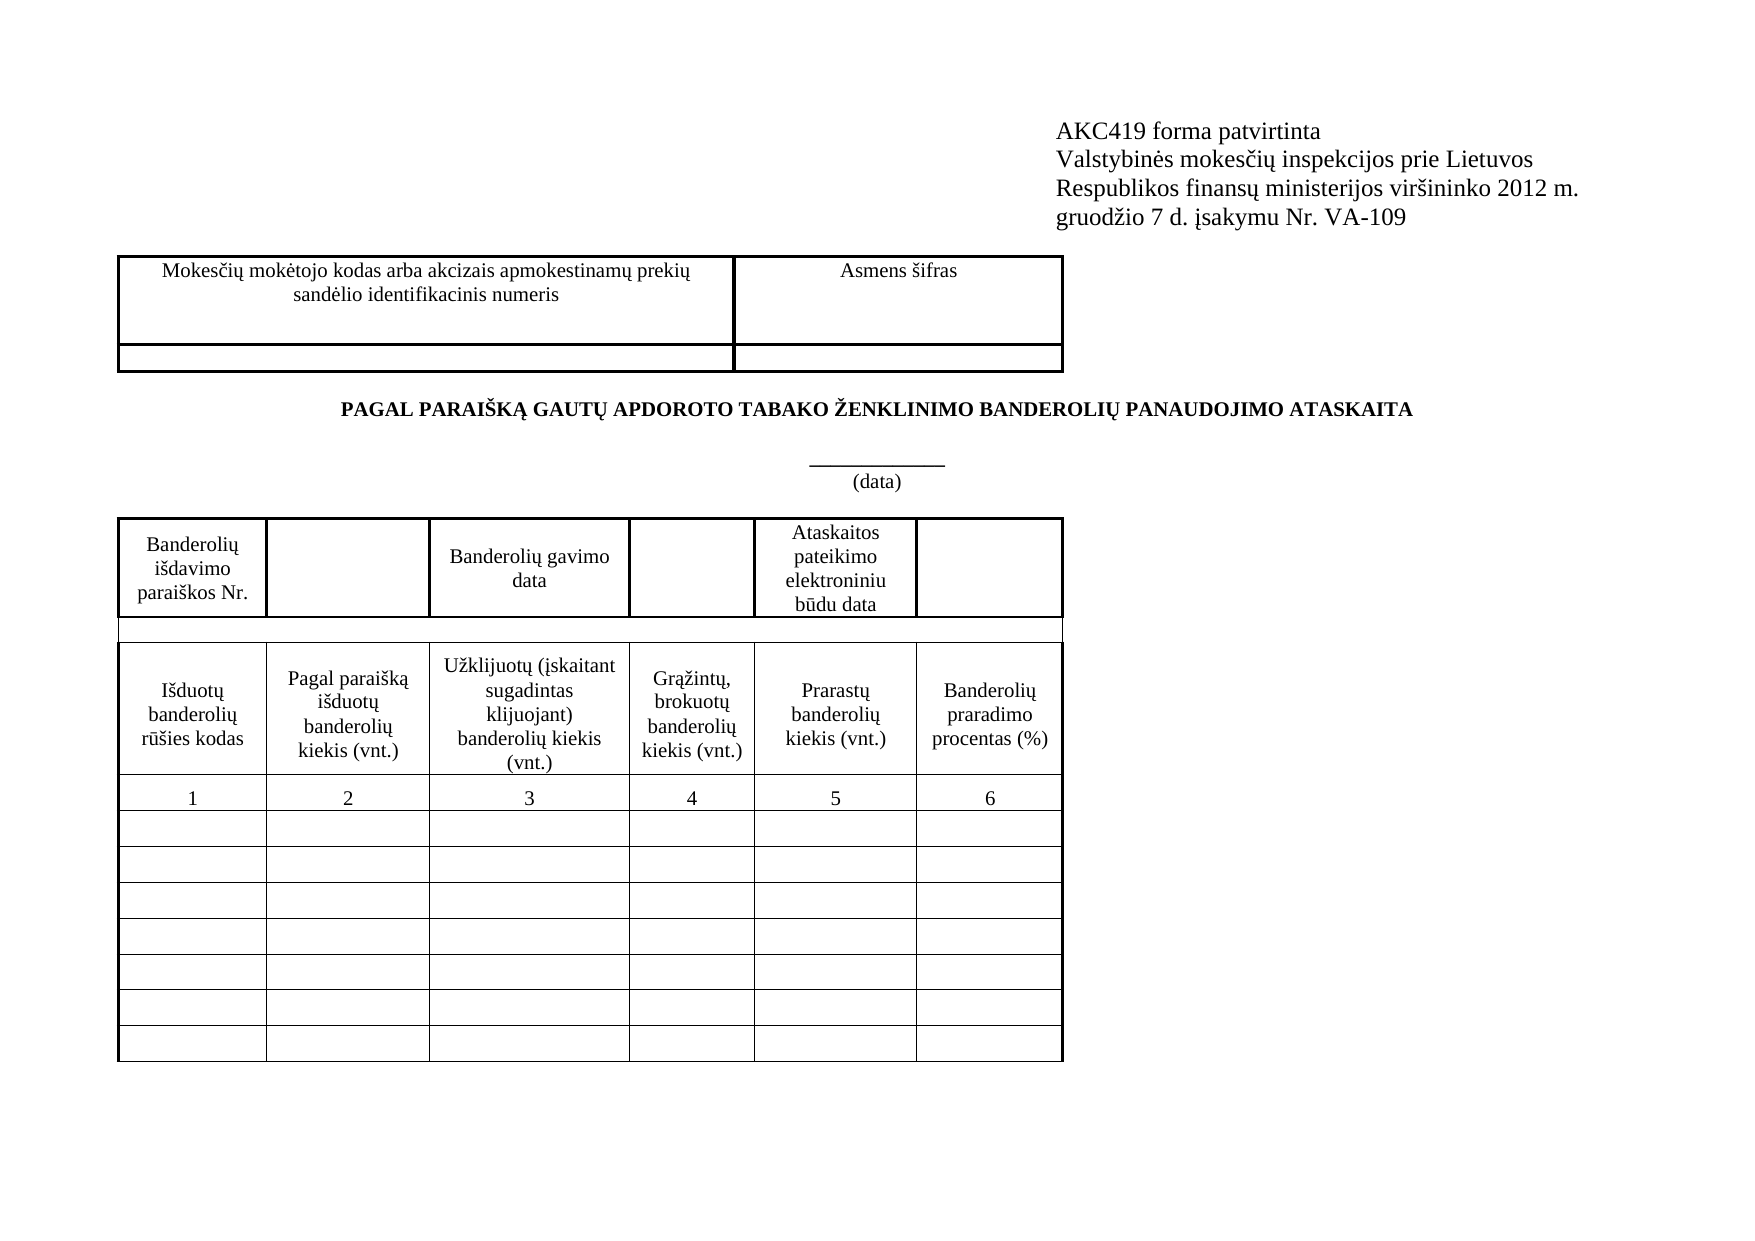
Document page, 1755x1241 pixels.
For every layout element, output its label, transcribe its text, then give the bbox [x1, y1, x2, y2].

table_cell [430, 883, 629, 917]
table_cell [267, 847, 429, 882]
text AKC419 forma patvirtinta [1056, 116, 1636, 144]
table_cell [630, 1026, 754, 1061]
table_cell Pagal paraišką išduotų banderolių kiekis (vnt.) [267, 643, 429, 774]
table_header Banderolių išdavimo paraiškos Nr. [120, 520, 265, 616]
table_cell Banderolių praradimo procentas (%) [917, 643, 1061, 774]
table_header Ataskaitos pateikimo elektroniniu būdu data [756, 520, 915, 616]
table_cell [430, 1026, 629, 1061]
table_cell [917, 955, 1061, 989]
table_cell Užklijuotų (įskaitant sugadintas klijuojant) banderolių kiekis (vnt.) [430, 643, 629, 774]
table_cell 2 [267, 775, 429, 810]
text PAGAL PARAIŠKĄ GAUTŲ APDOROTO TABAKO ŽENKLINIMO BANDEROLIŲ PANAUDOJIMO ATASKAITA [118, 397, 1636, 421]
table_cell 5 [755, 775, 916, 810]
table_cell [267, 919, 429, 953]
table_cell [120, 346, 732, 369]
table_header [268, 520, 428, 616]
table_cell [120, 990, 266, 1025]
table_cell [917, 1026, 1061, 1061]
table_cell [120, 955, 266, 989]
table_cell [120, 883, 266, 917]
table_cell [119, 618, 267, 642]
table_cell [430, 847, 629, 882]
text _____________ [118, 445, 1636, 469]
table_header [631, 520, 753, 616]
table_cell 4 [630, 775, 754, 810]
table_cell [120, 1026, 266, 1061]
table_cell [120, 811, 266, 846]
table_cell [917, 847, 1061, 882]
table_header Mokesčių mokėtojo kodas arba akcizais apmokestinamų prekių sandėlio identifikacinis numeris [120, 258, 732, 342]
table_cell [120, 847, 266, 882]
table_cell [267, 1026, 429, 1061]
table_cell [430, 955, 629, 989]
table_cell [917, 919, 1061, 953]
table_cell 3 [430, 775, 629, 810]
table_cell Išduotų banderolių rūšies kodas [120, 643, 266, 774]
table_cell [630, 847, 754, 882]
table_cell [430, 990, 629, 1025]
table_header Banderolių gavimo data [431, 520, 628, 616]
table_header [918, 520, 1061, 616]
table_cell [917, 618, 1062, 642]
table_cell [429, 618, 629, 642]
table_cell [755, 811, 916, 846]
table_cell [120, 919, 266, 953]
table_cell [754, 618, 917, 642]
table_cell 1 [120, 775, 266, 810]
table_cell [430, 811, 629, 846]
table_cell [917, 990, 1061, 1025]
table_cell [630, 883, 754, 917]
table_cell Prarastų banderolių kiekis (vnt.) [755, 643, 916, 774]
table_cell [917, 811, 1061, 846]
table_cell [755, 990, 916, 1025]
table_cell [267, 990, 429, 1025]
table_cell [267, 811, 429, 846]
table_cell [267, 955, 429, 989]
table_header Asmens šifras [736, 258, 1061, 342]
text (data) [118, 469, 1636, 493]
text Valstybinės mokesčių inspekcijos prie Lietuvos Respublikos finansų ministerijos viršininko 2012 m. gruodžio 7 d. įsakymu Nr. VA-109 [1056, 144, 1636, 231]
table_cell [755, 919, 916, 953]
table_cell [736, 346, 1061, 369]
table_cell [917, 883, 1061, 917]
table_cell [267, 618, 429, 642]
table_cell 6 [917, 775, 1061, 810]
table_cell [630, 955, 754, 989]
table_cell Grąžintų, brokuotų banderolių kiekis (vnt.) [630, 643, 754, 774]
table_cell [629, 618, 754, 642]
table_cell [630, 919, 754, 953]
table_cell [430, 919, 629, 953]
table_cell [755, 955, 916, 989]
table_cell [755, 1026, 916, 1061]
table_cell [267, 883, 429, 917]
table_cell [630, 990, 754, 1025]
table_cell [630, 811, 754, 846]
table_cell [755, 847, 916, 882]
table_cell [755, 883, 916, 917]
